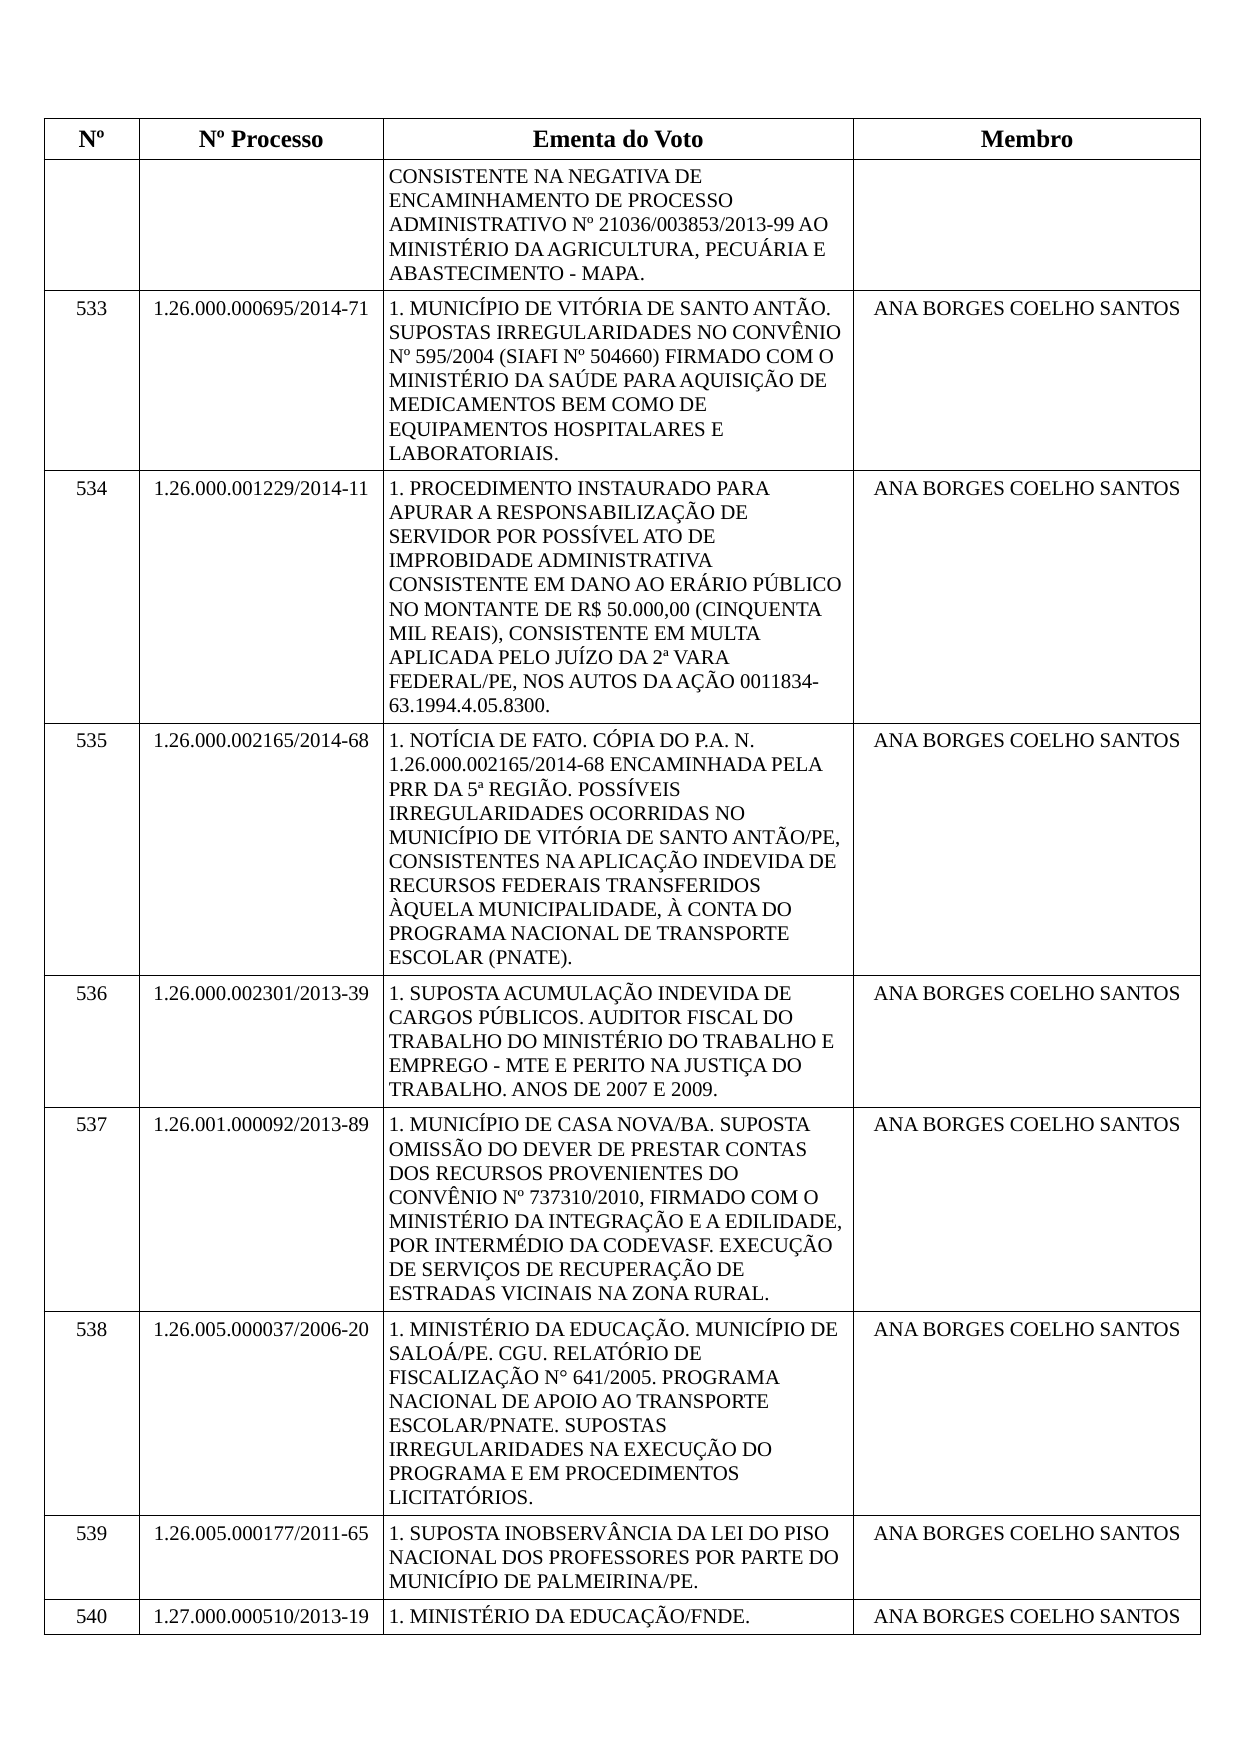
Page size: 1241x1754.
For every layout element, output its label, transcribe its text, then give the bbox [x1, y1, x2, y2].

table_cell CONSISTENTE NA NEGATIVA DE ENCAMINHAMENTO DE PROCESSO ADMINISTRATIVO Nº 21036/003853/2013-99 AO MINISTÉRIO DA AGRICULTURA, PECUÁRIA E ABASTECIMENTO - MAPA. [384, 160, 853, 290]
table_cell 537 [45, 1108, 139, 1311]
table_cell 538 [45, 1312, 139, 1515]
table_cell 535 [45, 724, 139, 975]
table_cell ANA BORGES COELHO SANTOS [854, 1516, 1200, 1598]
table_cell ANA BORGES COELHO SANTOS [854, 1108, 1200, 1311]
table_cell 534 [45, 471, 139, 722]
table_cell 1.26.000.000695/2014-71 [140, 291, 383, 470]
table_cell [140, 160, 383, 290]
table_cell 539 [45, 1516, 139, 1598]
table_cell 1. MUNICÍPIO DE VITÓRIA DE SANTO ANTÃO. SUPOSTAS IRREGULARIDADES NO CONVÊNIO Nº 595/2004 (SIAFI Nº 504660) FIRMADO COM O MINISTÉRIO DA SAÚDE PARA AQUISIÇÃO DE MEDICAMENTOS BEM COMO DE EQUIPAMENTOS HOSPITALARES E LABORATORIAIS. [384, 291, 853, 470]
table_cell ANA BORGES COELHO SANTOS [854, 291, 1200, 470]
table_cell 1. MUNICÍPIO DE CASA NOVA/BA. SUPOSTA OMISSÃO DO DEVER DE PRESTAR CONTAS DOS RECURSOS PROVENIENTES DO CONVÊNIO Nº 737310/2010, FIRMADO COM O MINISTÉRIO DA INTEGRAÇÃO E A EDILIDADE, POR INTERMÉDIO DA CODEVASF. EXECUÇÃO DE SERVIÇOS DE RECUPERAÇÃO DE ESTRADAS VICINAIS NA ZONA RURAL. [384, 1108, 853, 1311]
table_cell 536 [45, 976, 139, 1107]
table_cell 1.26.000.001229/2014-11 [140, 471, 383, 722]
table_cell 1. MINISTÉRIO DA EDUCAÇÃO/FNDE. [384, 1600, 853, 1634]
table_cell ANA BORGES COELHO SANTOS [854, 471, 1200, 722]
table_header Nº Processo [140, 119, 383, 158]
table_cell ANA BORGES COELHO SANTOS [854, 724, 1200, 975]
table_cell 1. NOTÍCIA DE FATO. CÓPIA DO P.A. N. 1.26.000.002165/2014-68 ENCAMINHADA PELA PRR DA 5ª REGIÃO. POSSÍVEIS IRREGULARIDADES OCORRIDAS NO MUNICÍPIO DE VITÓRIA DE SANTO ANTÃO/PE, CONSISTENTES NA APLICAÇÃO INDEVIDA DE RECURSOS FEDERAIS TRANSFERIDOS ÀQUELA MUNICIPALIDADE, À CONTA DO PROGRAMA NACIONAL DE TRANSPORTE ESCOLAR (PNATE). [384, 724, 853, 975]
table_cell 540 [45, 1600, 139, 1634]
table_header Ementa do Voto [384, 119, 853, 158]
table_cell [854, 160, 1200, 290]
table_cell ANA BORGES COELHO SANTOS [854, 1312, 1200, 1515]
table_cell 1. SUPOSTA ACUMULAÇÃO INDEVIDA DE CARGOS PÚBLICOS. AUDITOR FISCAL DO TRABALHO DO MINISTÉRIO DO TRABALHO E EMPREGO - MTE E PERITO NA JUSTIÇA DO TRABALHO. ANOS DE 2007 E 2009. [384, 976, 853, 1107]
table_cell 1.27.000.000510/2013-19 [140, 1600, 383, 1634]
table_cell [45, 160, 139, 290]
table_cell 1. SUPOSTA INOBSERVÂNCIA DA LEI DO PISO NACIONAL DOS PROFESSORES POR PARTE DO MUNICÍPIO DE PALMEIRINA/PE. [384, 1516, 853, 1598]
table_cell 1. PROCEDIMENTO INSTAURADO PARA APURAR A RESPONSABILIZAÇÃO DE SERVIDOR POR POSSÍVEL ATO DE IMPROBIDADE ADMINISTRATIVA CONSISTENTE EM DANO AO ERÁRIO PÚBLICO NO MONTANTE DE R$ 50.000,00 (CINQUENTA MIL REAIS), CONSISTENTE EM MULTA APLICADA PELO JUÍZO DA 2ª VARA FEDERAL/PE, NOS AUTOS DA AÇÃO 0011834-63.1994.4.05.8300. [384, 471, 853, 722]
table_cell 1. MINISTÉRIO DA EDUCAÇÃO. MUNICÍPIO DE SALOÁ/PE. CGU. RELATÓRIO DE FISCALIZAÇÃO N° 641/2005. PROGRAMA NACIONAL DE APOIO AO TRANSPORTE ESCOLAR/PNATE. SUPOSTAS IRREGULARIDADES NA EXECUÇÃO DO PROGRAMA E EM PROCEDIMENTOS LICITATÓRIOS. [384, 1312, 853, 1515]
table_header Nº [45, 119, 139, 158]
table_cell 1.26.000.002165/2014-68 [140, 724, 383, 975]
table_cell ANA BORGES COELHO SANTOS [854, 1600, 1200, 1634]
table_cell 1.26.005.000037/2006-20 [140, 1312, 383, 1515]
table_cell 1.26.001.000092/2013-89 [140, 1108, 383, 1311]
table_cell 533 [45, 291, 139, 470]
table_cell 1.26.005.000177/2011-65 [140, 1516, 383, 1598]
table_cell ANA BORGES COELHO SANTOS [854, 976, 1200, 1107]
table_cell 1.26.000.002301/2013-39 [140, 976, 383, 1107]
table_header Membro [854, 119, 1200, 158]
